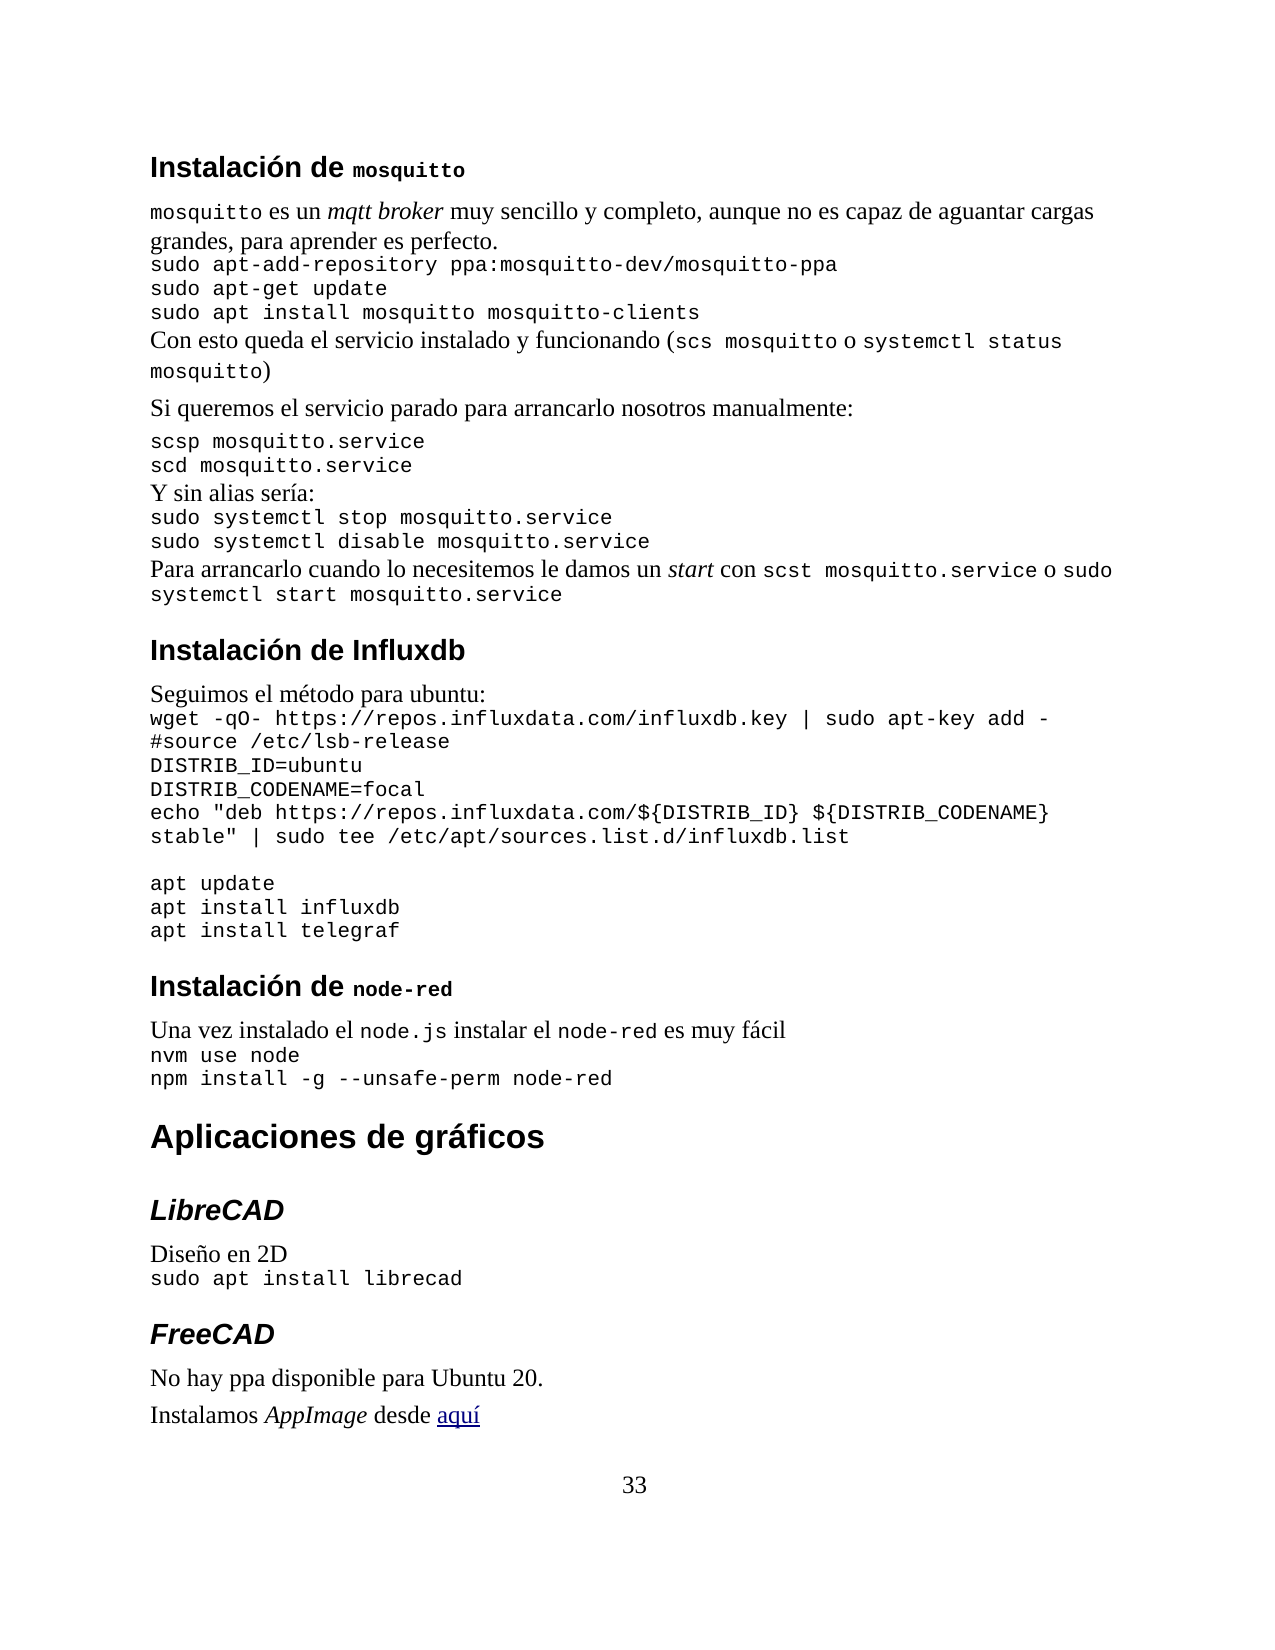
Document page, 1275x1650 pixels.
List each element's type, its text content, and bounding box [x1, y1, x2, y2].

text scd mosquitto.service [150, 455, 1125, 478]
text scsp mosquitto.service [150, 431, 1125, 455]
text DISTRIB_CODENAME=focal [150, 778, 1125, 802]
text Con esto queda el servicio instalado y funcionando (scs mosquitto o systemctl status mosquitto) [150, 325, 1125, 384]
text Una vez instalado el node.js instalar el node-red es muy fácil [150, 1015, 1125, 1045]
subtitle FreeCAD [150, 1317, 1125, 1350]
text apt update [150, 873, 1125, 897]
text npm install -g --unsafe-perm node-red [150, 1068, 1125, 1092]
text mosquitto es un mqtt broker muy sencillo y completo, aunque no es capaz de aguantar cargas grandes, para aprender es perfecto. [150, 196, 1125, 254]
text nvm use node [150, 1045, 1125, 1068]
text Diseño en 2D [150, 1239, 1125, 1268]
text apt install telegraf [150, 920, 1125, 944]
text Para arrancarlo cuando lo necesitemos le damos un start con scst mosquitto.service o sudo systemctl start mosquitto.service [150, 554, 1125, 608]
text sudo apt-add-repository ppa:mosquitto-dev/mosquitto-ppa [150, 254, 1125, 278]
subtitle Instalación de Influxdb [150, 633, 1125, 666]
text sudo apt install librecad [150, 1268, 1125, 1292]
text wget -qO- https://repos.influxdata.com/influxdb.key | sudo apt-key add - [150, 708, 1125, 731]
subtitle LibreCAD [150, 1193, 1125, 1227]
text No hay ppa disponible para Ubuntu 20. [150, 1363, 1125, 1391]
subtitle Aplicaciones de gráficos [150, 1117, 1125, 1156]
text sudo apt install mosquitto mosquitto-clients [150, 302, 1125, 325]
text Y sin alias sería: [150, 478, 1125, 507]
subtitle Instalación de node-red [150, 969, 1125, 1003]
subtitle Instalación de mosquitto [150, 150, 1125, 184]
text #source /etc/lsb-release [150, 731, 1125, 755]
text apt install influxdb [150, 897, 1125, 920]
text Instalamos AppImage desde aquí [150, 1400, 1125, 1429]
text Seguimos el método para ubuntu: [150, 679, 1125, 708]
text DISTRIB_ID=ubuntu [150, 755, 1125, 778]
text echo "deb https://repos.influxdata.com/${DISTRIB_ID} ${DISTRIB_CODENAME} stable" | sudo tee /etc/apt/sources.list.d/influxdb.list [150, 802, 1125, 849]
text Si queremos el servicio parado para arrancarlo nosotros manualmente: [150, 393, 1125, 422]
text sudo apt-get update [150, 278, 1125, 302]
text sudo systemctl stop mosquitto.service [150, 507, 1125, 531]
text sudo systemctl disable mosquitto.service [150, 531, 1125, 554]
